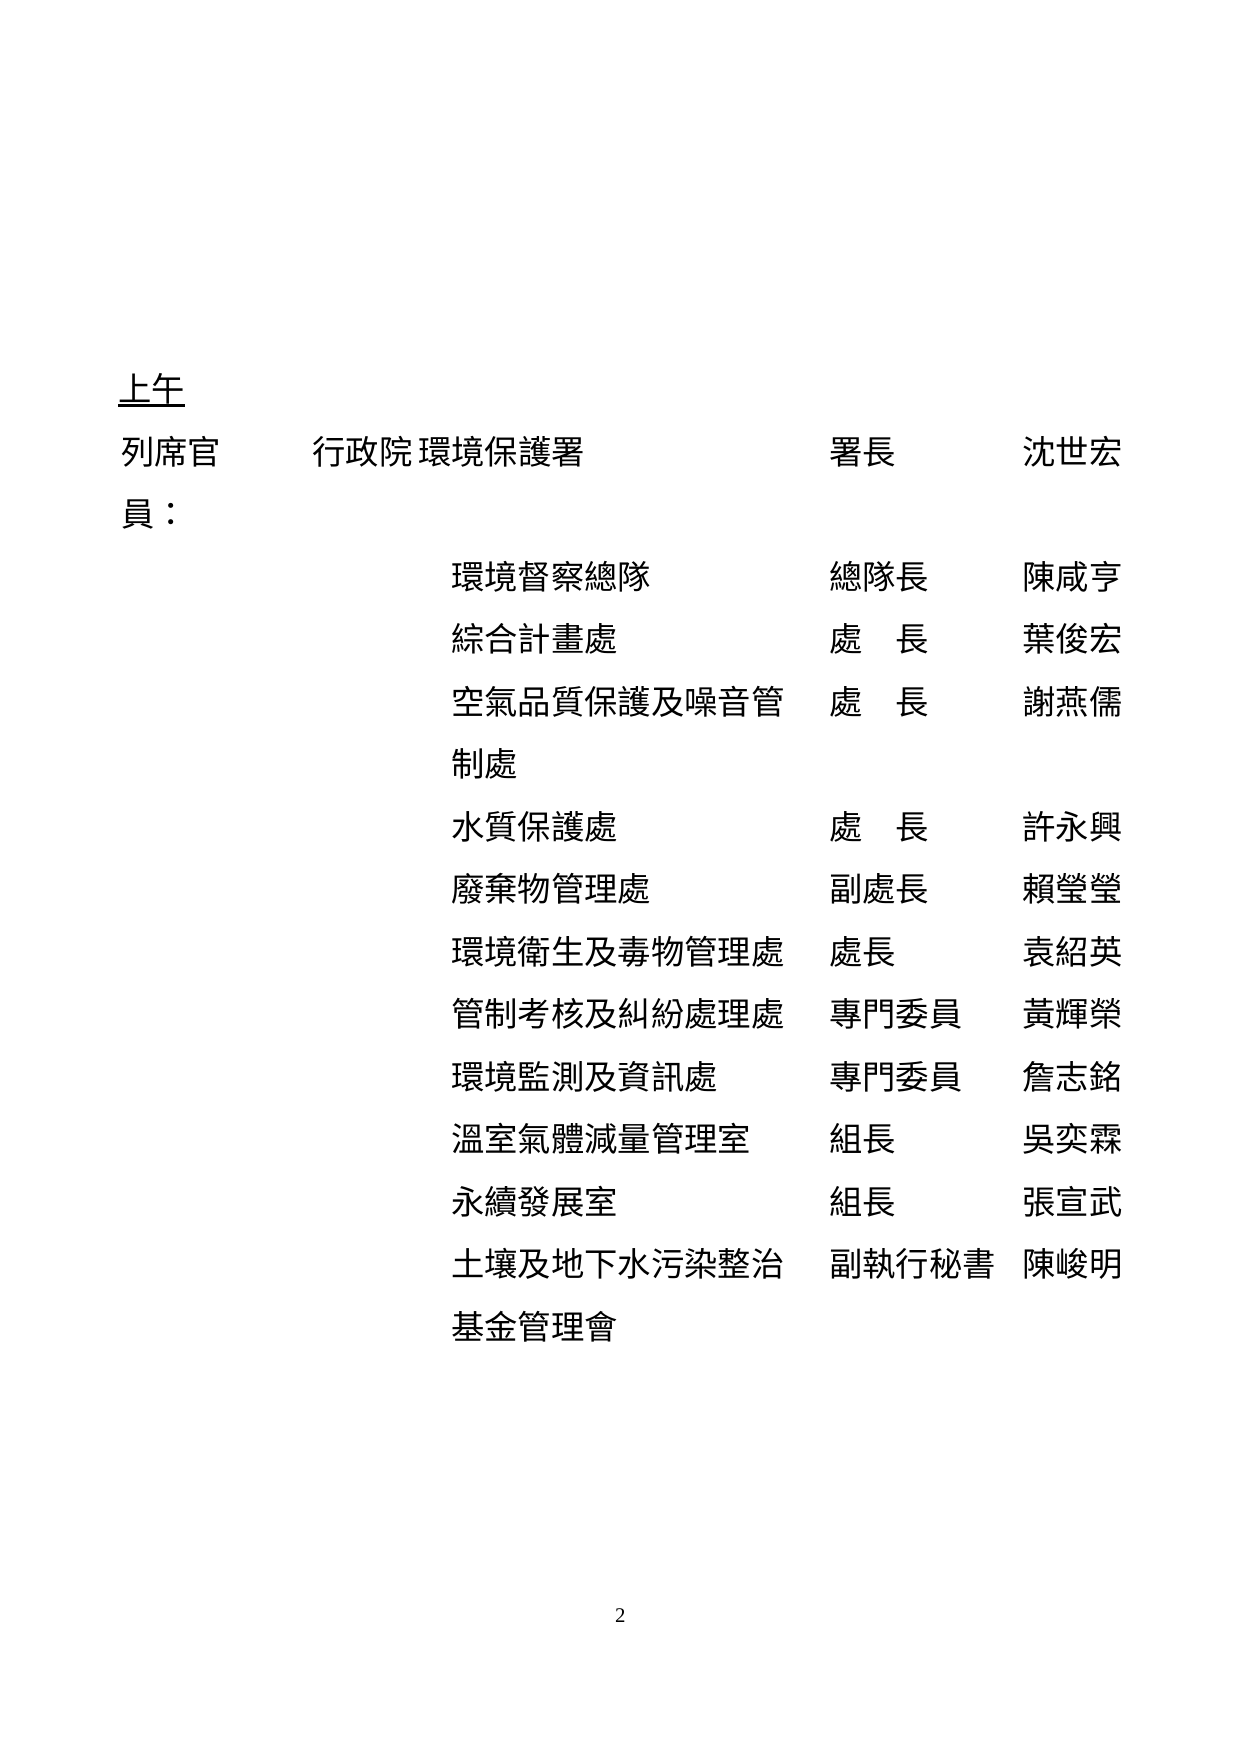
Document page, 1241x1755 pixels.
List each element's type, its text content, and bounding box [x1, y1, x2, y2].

table_cell [811, 1033, 826, 1096]
table_cell 溫室氣體減量管理室 [415, 1096, 811, 1158]
table_cell 許永興 [999, 783, 1125, 846]
table_cell 賴瑩瑩 [999, 846, 1125, 908]
table_cell [283, 908, 415, 971]
table_cell 組長 [826, 1096, 998, 1158]
table_cell [118, 846, 282, 908]
table_cell [811, 658, 826, 783]
table_cell [283, 596, 415, 658]
table_cell [118, 596, 282, 658]
table_cell 謝燕儒 [999, 658, 1125, 783]
table_cell [283, 1158, 415, 1221]
table_cell [283, 971, 415, 1033]
table_cell [811, 783, 826, 846]
table_cell [118, 658, 282, 783]
table_cell [811, 596, 826, 658]
table_cell [118, 1221, 282, 1346]
table_cell 專門委員 [826, 971, 998, 1033]
text 上午 [118, 346, 1122, 408]
table_cell [118, 533, 282, 596]
table_cell 環境督察總隊 [415, 533, 811, 596]
table_cell 陳咸亨 [999, 533, 1125, 596]
table_cell 處 長 [826, 783, 998, 846]
table_cell [118, 1096, 282, 1158]
table_cell 水質保護處 [415, 783, 811, 846]
table_cell 專門委員 [826, 1033, 998, 1096]
table_cell 袁紹英 [999, 908, 1125, 971]
table_header 行政院 [283, 408, 415, 533]
table_header 列席官員： [118, 408, 282, 533]
table_cell 吳奕霖 [999, 1096, 1125, 1158]
table_cell 副處長 [826, 846, 998, 908]
table_cell [118, 1158, 282, 1221]
table_cell 副執行秘書 [826, 1221, 998, 1346]
table_cell [811, 971, 826, 1033]
table_cell 組長 [826, 1158, 998, 1221]
table_header 署長 [826, 408, 998, 533]
table_cell 環境衛生及毒物管理處 [415, 908, 811, 971]
table_cell [118, 1033, 282, 1096]
table_cell [283, 1096, 415, 1158]
table_cell [811, 908, 826, 971]
table_cell [811, 1096, 826, 1158]
table_cell [811, 1158, 826, 1221]
table_cell 處長 [826, 908, 998, 971]
table_cell 陳峻明 [999, 1221, 1125, 1346]
table_cell [283, 658, 415, 783]
table_cell [811, 1221, 826, 1346]
table_cell [283, 1033, 415, 1096]
table_header 環境保護署 [415, 408, 811, 533]
table_cell 處 長 [826, 658, 998, 783]
table_cell 張宣武 [999, 1158, 1125, 1221]
table_cell 廢棄物管理處 [415, 846, 811, 908]
table_cell [811, 533, 826, 596]
table_header 沈世宏 [999, 408, 1125, 533]
table_cell [118, 908, 282, 971]
table_cell [283, 1221, 415, 1346]
table_cell [283, 783, 415, 846]
table_cell [811, 846, 826, 908]
table_cell 永續發展室 [415, 1158, 811, 1221]
table_header [811, 408, 826, 533]
table_cell 環境監測及資訊處 [415, 1033, 811, 1096]
table_cell 土壤及地下水污染整治基金管理會 [415, 1221, 811, 1346]
table_cell 空氣品質保護及噪音管制處 [415, 658, 811, 783]
table_cell [283, 533, 415, 596]
table_cell 綜合計畫處 [415, 596, 811, 658]
table_cell [118, 783, 282, 846]
table_cell 總隊長 [826, 533, 998, 596]
table_cell [283, 846, 415, 908]
table_cell 處 長 [826, 596, 998, 658]
table_cell 管制考核及糾紛處理處 [415, 971, 811, 1033]
table_cell 詹志銘 [999, 1033, 1125, 1096]
table_cell [118, 971, 282, 1033]
table_cell 黃輝榮 [999, 971, 1125, 1033]
table_cell 葉俊宏 [999, 596, 1125, 658]
